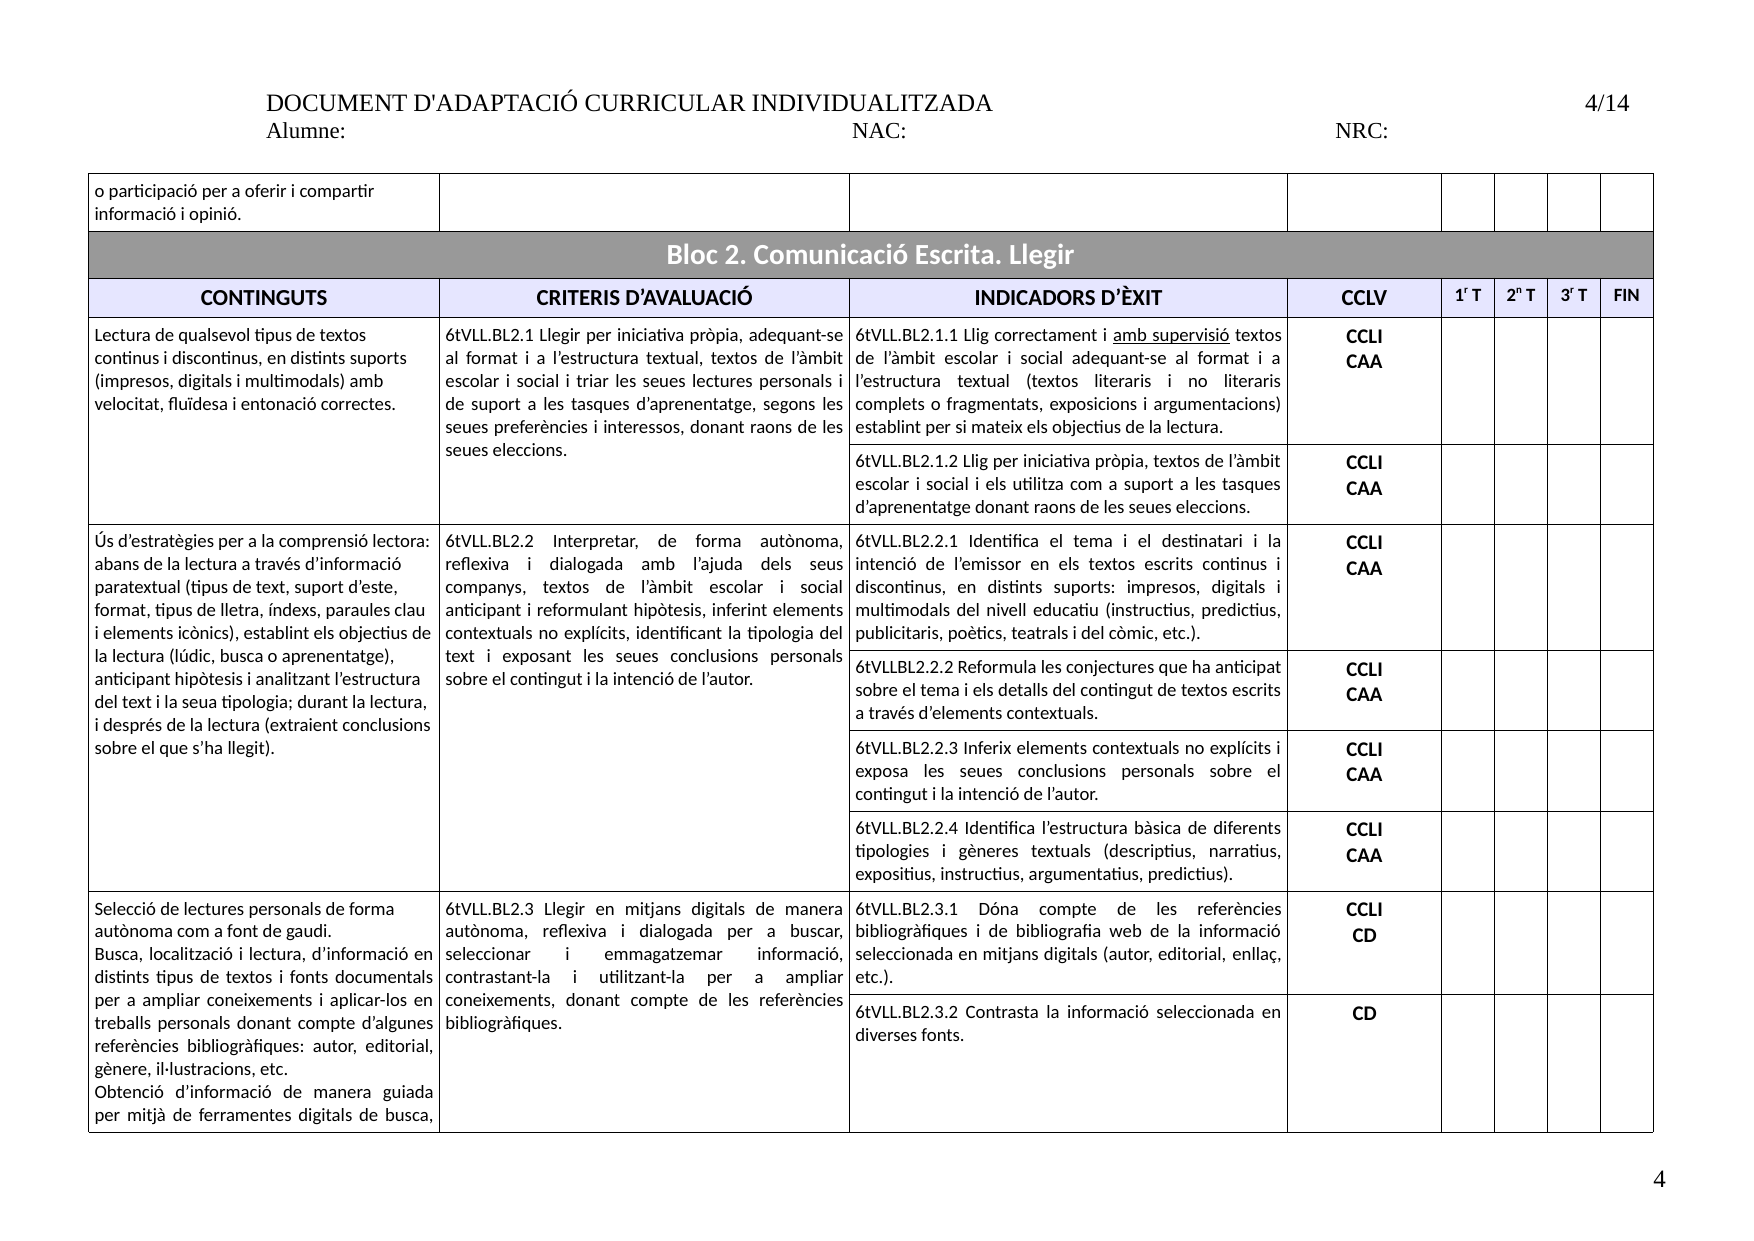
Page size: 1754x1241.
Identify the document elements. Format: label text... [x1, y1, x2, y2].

table_cell 6tVLL.BL2.2.4 Identifica l’estructura bàsica de diferents tipologies i gèneres textuals (descriptius, narratius, expositius, instructius, argumentatius, predictius). [850, 812, 1287, 891]
table_cell [1495, 174, 1547, 231]
table_cell INDICADORS D’ÈXIT [850, 279, 1287, 317]
table_cell 6tVLL.BL2.1.1 Llig correctament i amb supervisió textos de l’àmbit escolar i social adequant-se al format i a l’estructura textual (textos literaris i no literaris complets o fragmentats, exposicions i argumentacions) establint per si mateix els objectius de la lectura. [850, 318, 1287, 443]
table_cell 2n T [1495, 279, 1547, 317]
table_cell [1548, 812, 1600, 891]
table_cell 3r T [1548, 279, 1600, 317]
table_cell [1495, 651, 1547, 730]
table_cell [1442, 892, 1494, 994]
table_cell 6tVLL.BL2.3.1 Dóna compte de les referències bibliogràfiques i de bibliografia web de la informació seleccionada en mitjans digitals (autor, editorial, enllaç, etc.). [850, 892, 1287, 994]
table_cell 6tVLL.BL2.1.2 Llig per iniciativa pròpia, textos de l’àmbit escolar i social i els utilitza com a suport a les tasques d’aprenentatge donant raons de les seues eleccions. [850, 445, 1287, 524]
table_cell [1495, 318, 1547, 443]
table_cell [1548, 892, 1600, 994]
table_cell [1548, 525, 1600, 650]
table_cell [1442, 174, 1494, 231]
table_cell [1601, 731, 1653, 811]
table_cell 6tVLL.BL2.2 Interpretar, de forma autònoma, reflexiva i dialogada amb l’ajuda dels seus companys, textos de l’àmbit escolar i social anticipant i reformulant hipòtesis, inferint elements contextuals no explícits, identificant la tipologia del text i exposant les seues conclusions personals sobre el contingut i la intenció de l’autor. [440, 525, 849, 891]
table_cell [1442, 995, 1494, 1132]
table_cell [1548, 995, 1600, 1132]
table_cell [1601, 995, 1653, 1132]
table_cell [1548, 174, 1600, 231]
table_cell Bloc 2. Comunicació Escrita. Llegir [89, 232, 1653, 278]
table_cell CD [1288, 995, 1441, 1132]
table_cell [1442, 318, 1494, 443]
table_cell [1601, 892, 1653, 994]
table_cell [1548, 651, 1600, 730]
table_cell 6tVLL.BL2.3 Llegir en mitjans digitals de manera autònoma, reflexiva i dialogada per a buscar, seleccionar i emmagatzemar informació, contrastant-la i utilitzant-la per a ampliar coneixements, donant compte de les referències bibliogràfiques. [440, 892, 849, 1132]
table_cell [1442, 525, 1494, 650]
table_cell [1442, 812, 1494, 891]
table_cell [1601, 318, 1653, 443]
table_cell [1442, 445, 1494, 524]
table_cell CCLI CAA [1288, 651, 1441, 730]
table_cell CCLV [1288, 279, 1441, 317]
table_cell CRITERIS D’AVALUACIÓ [440, 279, 849, 317]
table_cell [1495, 995, 1547, 1132]
table_cell [1495, 892, 1547, 994]
table_cell 6tVLL.BL2.2.3 Inferix elements contextuals no explícits i exposa les seues conclusions personals sobre el contingut i la intenció de l’autor. [850, 731, 1287, 811]
table_cell Selecció de lectures personals de forma autònoma com a font de gaudi. Busca, localització i lectura, d’informació en distints tipus de textos i fonts documentals per a ampliar coneixements i aplicar-los en treballs personals donant compte d’algunes referències bibliogràfiques: autor, editorial, gènere, il·lustracions, etc. Obtenció d’informació de manera guiada per mitjà de ferramentes digitals de busca, [89, 892, 439, 1132]
table_cell [1495, 731, 1547, 811]
table_cell CCLI CAA [1288, 318, 1441, 443]
table_cell CCLI CD [1288, 892, 1441, 994]
table_cell [1601, 445, 1653, 524]
table_cell [1495, 812, 1547, 891]
table_cell CCLI CAA [1288, 731, 1441, 811]
table_cell CCLI CAA [1288, 812, 1441, 891]
table_cell [1601, 174, 1653, 231]
table_cell [1442, 651, 1494, 730]
table_cell [1288, 174, 1441, 231]
table_cell [1495, 445, 1547, 524]
table_cell [850, 174, 1287, 231]
table_cell 6tVLL.BL2.3.2 Contrasta la informació seleccionada en diverses fonts. [850, 995, 1287, 1132]
table_cell CCLI CAA [1288, 445, 1441, 524]
table_cell CONTINGUTS [89, 279, 439, 317]
table_cell Ús d’estratègies per a la comprensió lectora: abans de la lectura a través d’informació paratextual (tipus de text, suport d’este, format, tipus de lletra, índexs, paraules clau i elements icònics), establint els objectius de la lectura (lúdic, busca o aprenentatge), anticipant hipòtesis i analitzant l’estructura del text i la seua tipologia; durant la lectura, i després de la lectura (extraient conclusions sobre el que s’ha llegit). [89, 525, 439, 891]
table_cell [440, 174, 849, 231]
table_cell [1601, 651, 1653, 730]
table_cell 6tVLL.BL2.2.1 Identifica el tema i el destinatari i la intenció de l’emissor en els textos escrits continus i discontinus, en distints suports: impresos, digitals i multimodals del nivell educatiu (instructius, predictius, publicitaris, poètics, teatrals i del còmic, etc.). [850, 525, 1287, 650]
table_cell 6tVLLBL2.2.2 Reformula les conjectures que ha anticipat sobre el tema i els detalls del contingut de textos escrits a través d’elements contextuals. [850, 651, 1287, 730]
table_cell CCLI CAA [1288, 525, 1441, 650]
table_cell [1601, 812, 1653, 891]
table_cell [1442, 731, 1494, 811]
table_cell FIN [1601, 279, 1653, 317]
table_cell [1548, 318, 1600, 443]
table_cell 6tVLL.BL2.1 Llegir per iniciativa pròpia, adequant-se al format i a l’estructura textual, textos de l’àmbit escolar i social i triar les seues lectures personals i de suport a les tasques d’aprenentatge, segons les seues preferències i interessos, donant raons de les seues eleccions. [440, 318, 849, 524]
table_cell o participació per a oferir i compartir informació i opinió. [89, 174, 439, 231]
table_cell [1548, 731, 1600, 811]
table_cell 1r T [1442, 279, 1494, 317]
table_cell Lectura de qualsevol tipus de textos continus i discontinus, en distints suports (impresos, digitals i multimodals) amb velocitat, fluïdesa i entonació correctes. [89, 318, 439, 524]
table_cell [1548, 445, 1600, 524]
table_cell [1601, 525, 1653, 650]
table_cell [1495, 525, 1547, 650]
